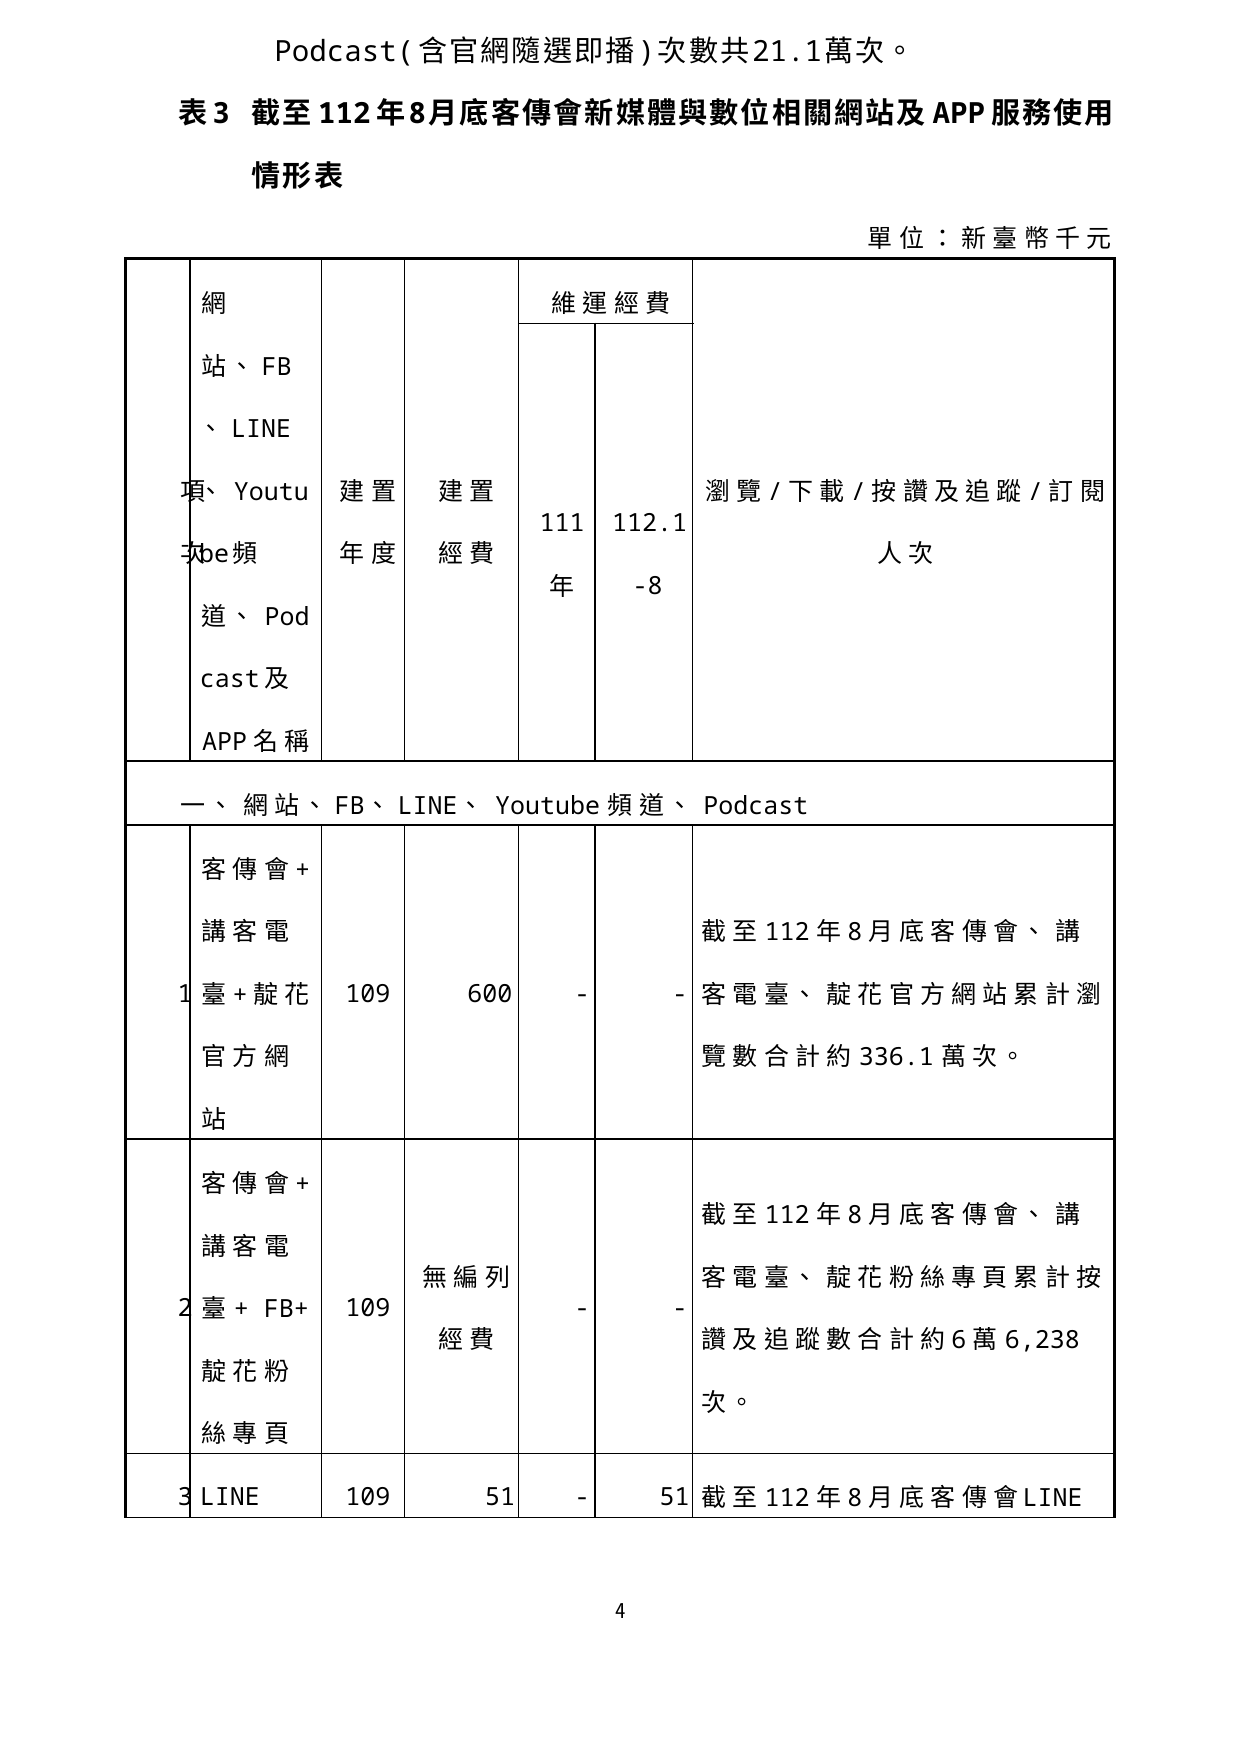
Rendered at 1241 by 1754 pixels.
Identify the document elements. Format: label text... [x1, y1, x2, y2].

table_header 網站、FB、LINE、Youtube頻道、Podcast及APP名稱 [191, 260, 321, 760]
table_cell 112.1-8 [596, 324, 692, 760]
table_cell - [519, 1140, 594, 1452]
text 單位：新臺幣千元 [177, 194, 1114, 257]
table_cell 3 [127, 1454, 189, 1516]
table_header 項次 [127, 260, 189, 760]
table_cell - [519, 826, 594, 1138]
table_cell LINE [191, 1454, 321, 1516]
table_cell 600 [405, 826, 518, 1138]
table_cell - [596, 826, 692, 1138]
table_cell 2 [127, 1140, 189, 1452]
table_cell 截至112年8月底客傳會LINE [693, 1454, 1113, 1516]
table_cell 109 [322, 826, 404, 1138]
table_cell 111年 [519, 324, 594, 760]
table_cell 無編列 經費 [405, 1140, 518, 1452]
table_header 建置 經費 [405, 260, 518, 760]
table_cell 截至112年8月底客傳會、講客電臺、靛花官方網站累計瀏覽數合計約336.1萬次。 [693, 826, 1113, 1138]
table_cell 109 [322, 1454, 404, 1516]
table_cell 1 [127, 826, 189, 1138]
table_header 維運經費 [519, 260, 692, 323]
table_cell - [519, 1454, 594, 1516]
table_header 瀏覽/下載/按讚及追蹤/訂閱人次 [693, 260, 1113, 760]
table_cell 客傳會+講客電臺+ FB+靛花粉絲專頁 [191, 1140, 321, 1452]
table_cell 一、網站、FB、LINE、Youtube頻道、Podcast [127, 762, 1113, 824]
table_cell 51 [405, 1454, 518, 1516]
text 另觀該基金會之新媒體與數位相關網站及APP服務使用情形(詳表3)，迄至112年8月底止客傳會、講客電臺、靛花官方網站累計瀏覽數合計約336.1萬次、粉絲專頁累計按讚及追蹤數計約6萬6,238次；講客電台APP總下載次數1萬8,822次；另該基金會提供之媒體與數位平台(FB、LINE、Youtube、Podcast)服務，其中Youtube頻道訂閱數為5,770人；LINE好友人數為2,909人；Podcast(含官網隨選即播)次數共21.1萬次。 [266, 7, 1063, 69]
table_cell 109 [322, 1140, 404, 1452]
table_cell 51 [596, 1454, 692, 1516]
table_cell 截至112年8月底客傳會、講客電臺、靛花粉絲專頁累計按讚及追蹤數合計約6萬6,238次。 [693, 1140, 1113, 1452]
table_cell 客傳會+講客電臺+靛花官方網站 [191, 826, 321, 1138]
table_cell - [596, 1140, 692, 1452]
table_header 建置 年度 [322, 260, 404, 760]
text 表3 截至112年8月底客傳會新媒體與數位相關網站及APP服務使用情形表 [127, 69, 1128, 194]
